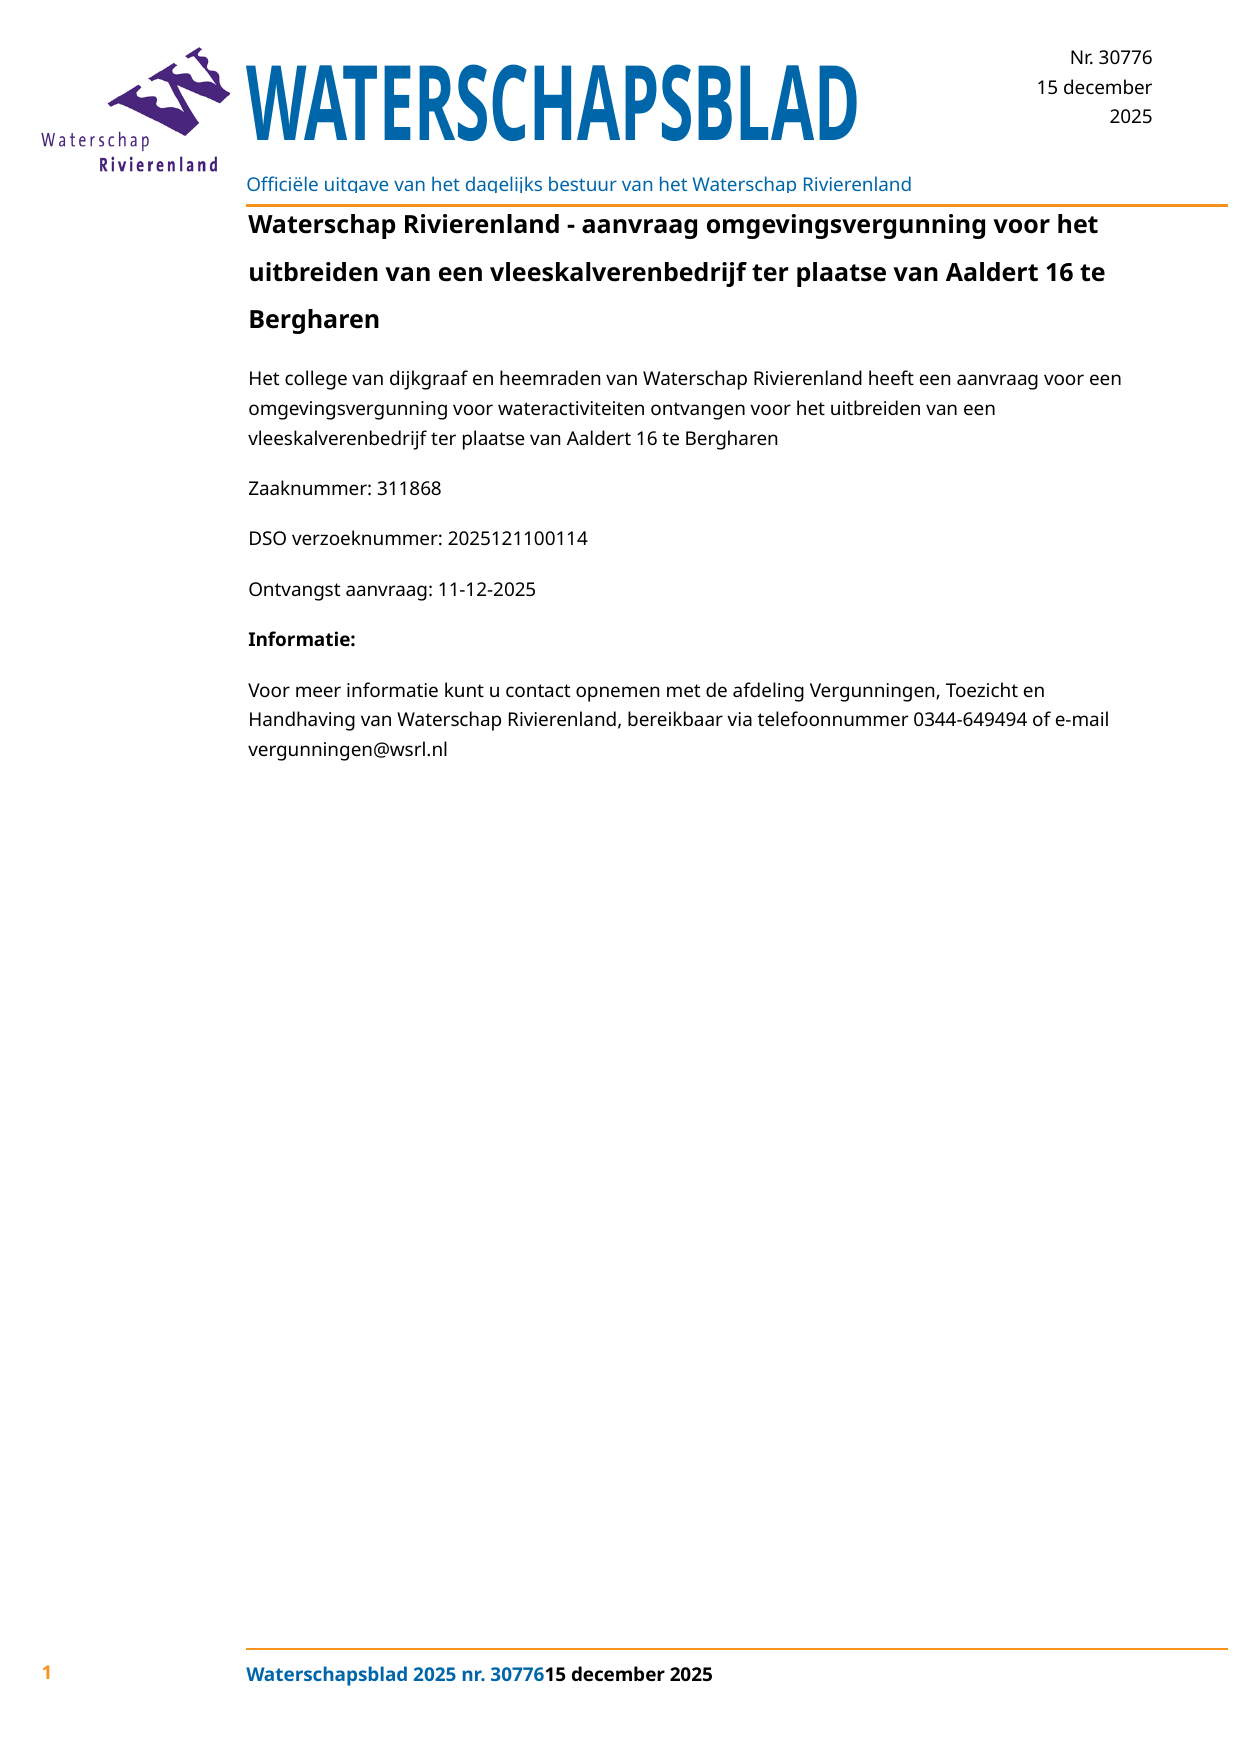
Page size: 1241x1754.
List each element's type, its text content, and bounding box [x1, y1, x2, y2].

picture [41, 47, 231, 172]
text DSO verzoeknummer: 2025121100114 [248, 526, 1152, 551]
text Zaaknummer: 311868 [248, 475, 1152, 501]
text Informatie: [248, 626, 1152, 652]
text Het college van dijkgraaf en heemraden van Waterschap Rivierenland heeft een aanvraag voor een omgevingsvergunning voor wateractiviteiten ontvangen voor het uitbreiden van een vleeskalverenbedrijf ter plaatse van Aaldert 16 te Bergharen [248, 366, 1152, 450]
text Waterschap Rivierenland - aanvraag omgevingsvergunning voor het uitbreiden van een vleeskalverenbedrijf ter plaatse van Aaldert 16 te Bergharen [248, 207, 1152, 336]
text Voor meer informatie kunt u contact opnemen met de afdeling Vergunningen, Toezicht en Handhaving van Waterschap Rivierenland, bereikbaar via telefoonnummer 0344-649494 of e-mail vergunningen@wsrl.nl [248, 677, 1152, 762]
text Ontvangst aanvraag: 11-12-2025 [248, 576, 1152, 602]
